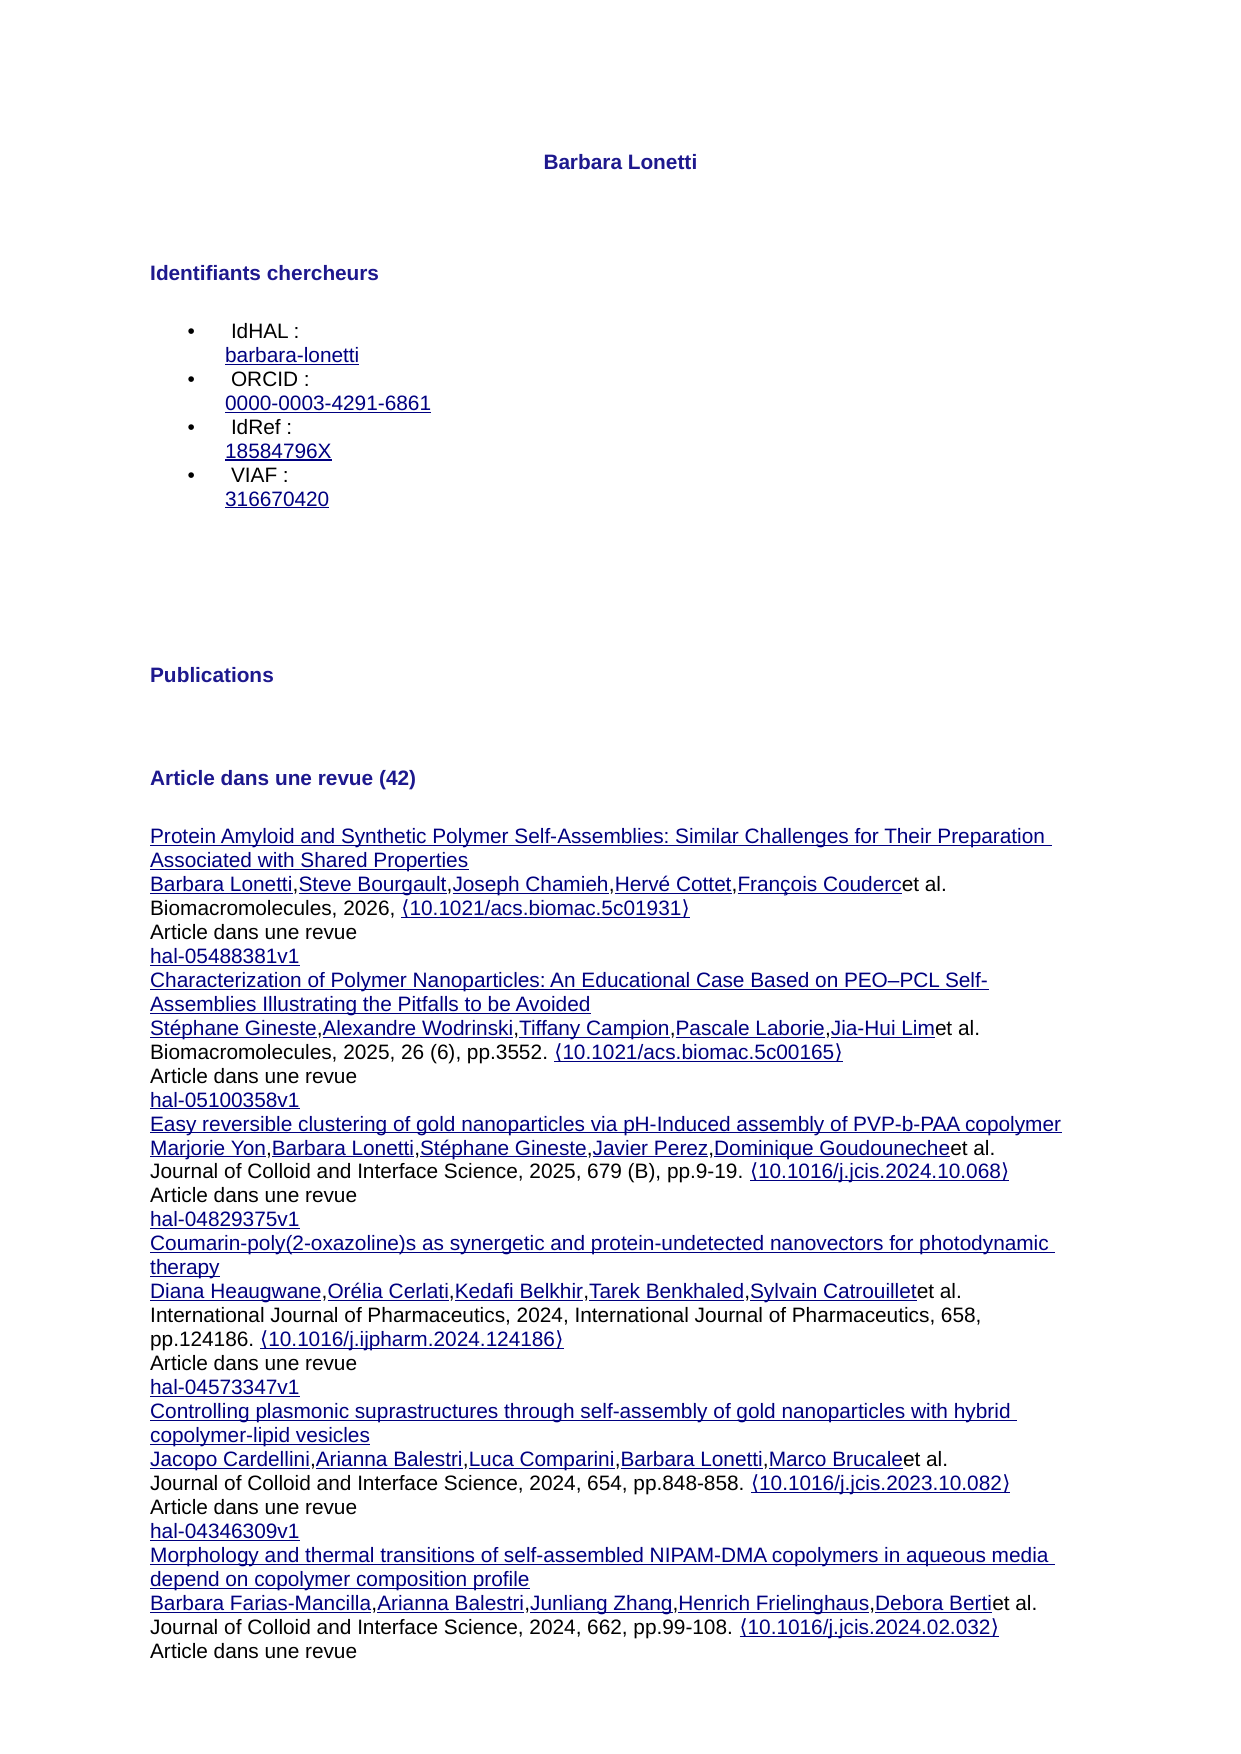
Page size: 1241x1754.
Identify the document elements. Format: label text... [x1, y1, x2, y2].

list barbara-lonetti [187, 343, 1090, 367]
table_cell Morphology and thermal transitions of self-assembled NIPAM-DMA copolymers in aqueous media depend on copolymer composition profile Barbara Farias-Mancilla,Arianna Balestri,Junliang Zhang,Henrich Frielinghaus,Debora Bertiet al. Journal of Colloid and Interface Science, 2024, 662, pp.99-108. ⟨10.1016/j.jcis.2024.02.032⟩ Article dans une revue [150, 1543, 1090, 1662]
list IdRef : [187, 414, 1090, 438]
table_cell Easy reversible clustering of gold nanoparticles via pH-Induced assembly of PVP-b-PAA copolymer Marjorie Yon,Barbara Lonetti,Stéphane Gineste,Javier Perez,Dominique Goudounecheet al. Journal of Colloid and Interface Science, 2025, 679 (B), pp.9-19. ⟨10.1016/j.jcis.2024.10.068⟩ Article dans une revue hal-04829375v1 [150, 1111, 1090, 1231]
subtitle Identifiants chercheurs [150, 260, 1090, 284]
table_cell Controlling plasmonic suprastructures through self-assembly of gold nanoparticles with hybrid copolymer-lipid vesicles Jacopo Cardellini,Arianna Balestri,Luca Comparini,Barbara Lonetti,Marco Brucaleet al. Journal of Colloid and Interface Science, 2024, 654, pp.848-858. ⟨10.1016/j.jcis.2023.10.082⟩ Article dans une revue hal-04346309v1 [150, 1399, 1090, 1543]
list 0000-0003-4291-6861 [187, 391, 1090, 414]
subtitle Publications [150, 662, 1090, 686]
list VIAF : [187, 462, 1090, 486]
table_cell Characterization of Polymer Nanoparticles: An Educational Case Based on PEO–PCL Self-Assemblies Illustrating the Pitfalls to be Avoided Stéphane Gineste,Alexandre Wodrinski,Tiffany Campion,Pascale Laborie,Jia-Hui Limet al. Biomacromolecules, 2025, 26 (6), pp.3552. ⟨10.1021/acs.biomac.5c00165⟩ Article dans une revue hal-05100358v1 [150, 968, 1090, 1111]
list 18584796X [187, 438, 1090, 462]
list IdHAL : [187, 319, 1090, 343]
list ORCID : [187, 367, 1090, 391]
table_cell Coumarin-poly(2-oxazoline)s as synergetic and protein-undetected nanovectors for photodynamic therapy Diana Heaugwane,Orélia Cerlati,Kedafi Belkhir,Tarek Benkhaled,Sylvain Catrouilletet al. International Journal of Pharmaceutics, 2024, International Journal of Pharmaceutics, 658, pp.124186. ⟨10.1016/j.ijpharm.2024.124186⟩ Article dans une revue hal-04573347v1 [150, 1231, 1090, 1399]
list 316670420 [187, 486, 1090, 510]
subtitle Article dans une revue (42) [150, 766, 1090, 789]
subtitle Barbara Lonetti [150, 150, 1090, 174]
table_header Protein Amyloid and Synthetic Polymer Self-Assemblies: Similar Challenges for Their Preparation Associated with Shared Properties Barbara Lonetti,Steve Bourgault,Joseph Chamieh,Hervé Cottet,François Coudercet al. Biomacromolecules, 2026, ⟨10.1021/acs.biomac.5c01931⟩ Article dans une revue hal-05488381v1 [150, 824, 1090, 968]
